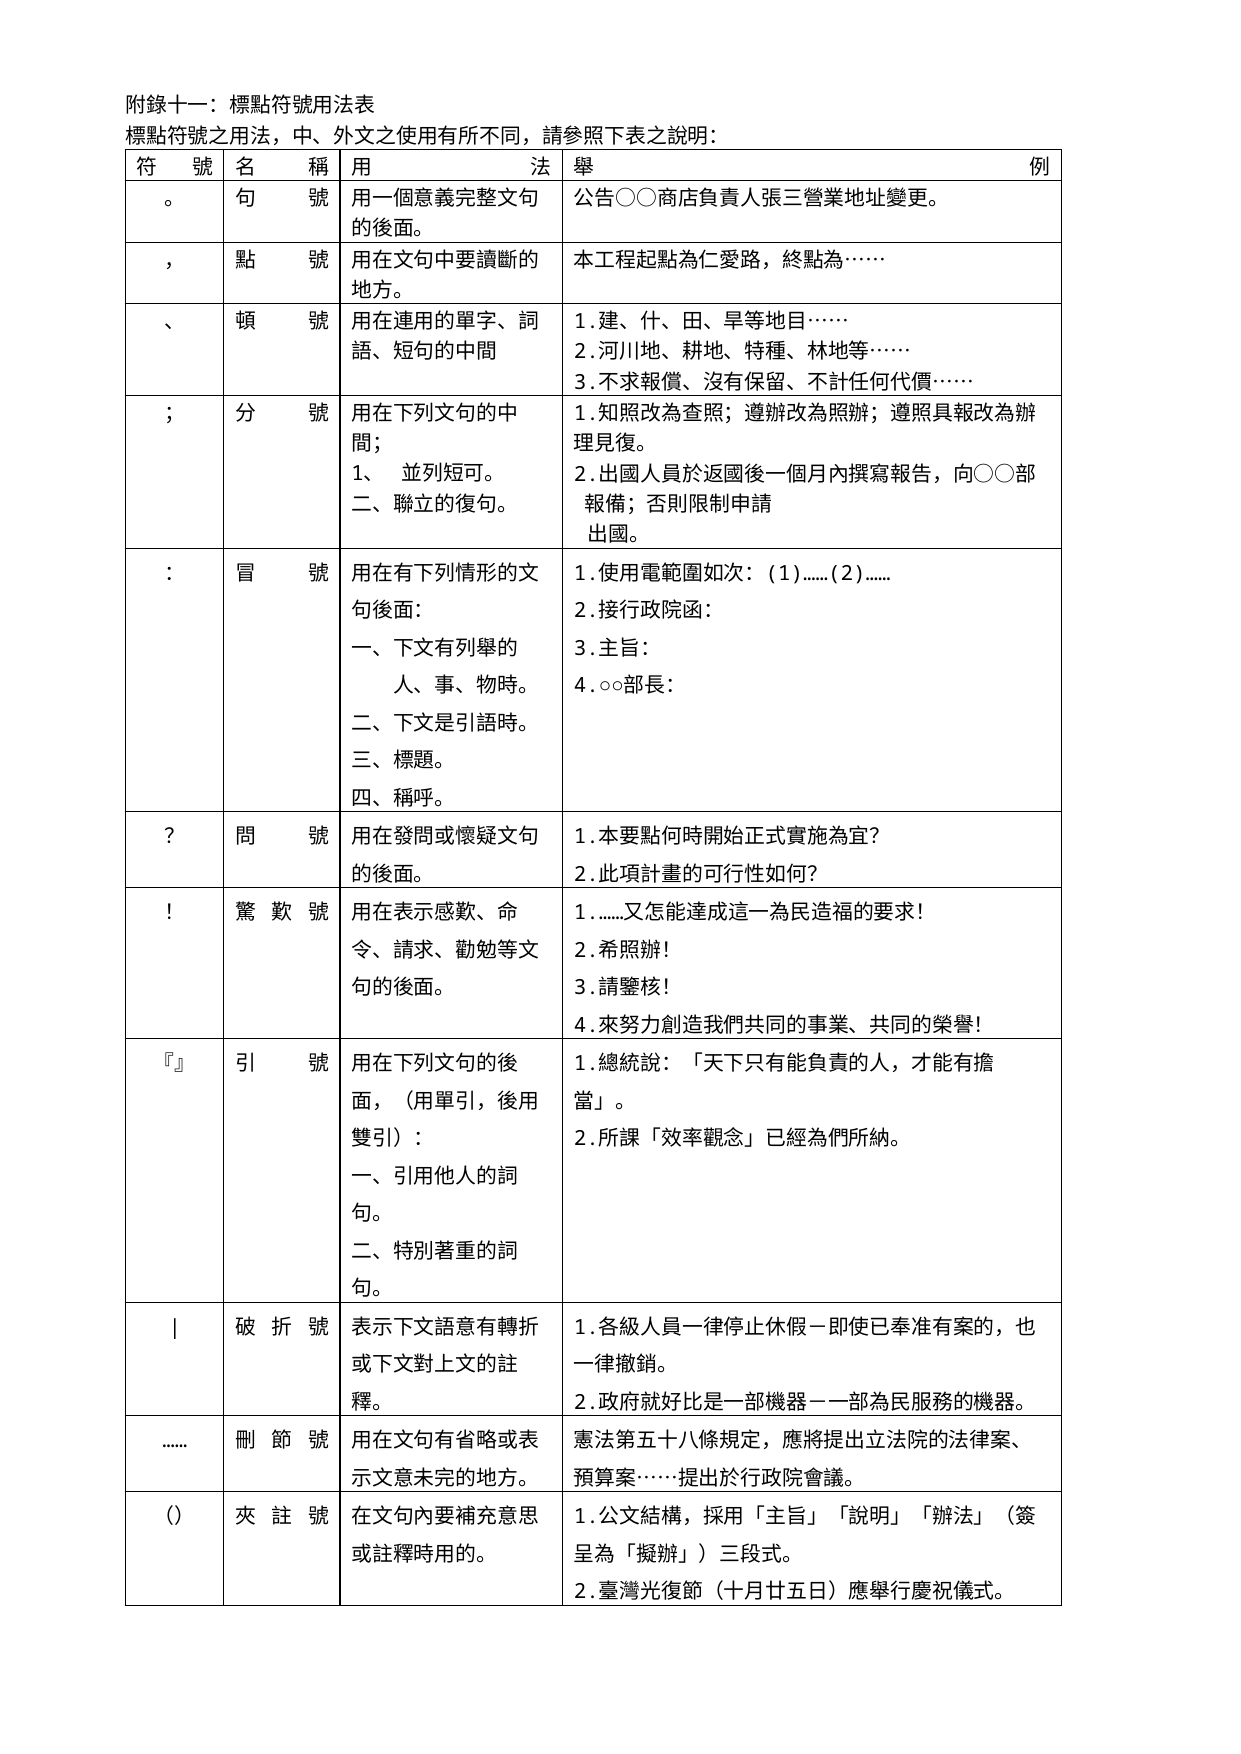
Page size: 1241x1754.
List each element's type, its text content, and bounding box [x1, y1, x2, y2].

table_cell 夾註號 [224, 1492, 339, 1605]
table_cell 表示下文語意有轉折或下文對上文的註釋。 [341, 1303, 562, 1415]
table_cell （） [126, 1492, 223, 1605]
table_cell 1.……又怎能達成這一為民造福的要求！ 2.希照辦！ 3.請鑒核！ 4.來努力創造我們共同的事業、共同的榮譽！ [563, 888, 1061, 1038]
table_cell 用在下列文句的後面，（用單引，後用雙引）： 一、引用他人的詞句。 二、特別著重的詞句。 [341, 1039, 562, 1302]
table_cell 問號 [224, 812, 339, 887]
table_cell 1.公文結構，採用「主旨」「說明」「辦法」（簽呈為「擬辦」）三段式。 2.臺灣光復節（十月廿五日）應舉行慶祝儀式。 [563, 1492, 1061, 1605]
table_cell 本工程起點為仁愛路，終點為…… [563, 243, 1061, 303]
table_cell 用在下列文句的中間； 並列短可。 二、聯立的復句。 [341, 396, 562, 547]
table_cell 。 [126, 181, 223, 242]
text 附錄十一：標點符號用法表 [125, 89, 1053, 119]
table_cell …… [126, 1416, 223, 1491]
table_cell 1.總統說：「天下只有能負責的人，才能有擔當」。 2.所課「效率觀念」已經為們所納。 [563, 1039, 1061, 1302]
table_cell 刪節號 [224, 1416, 339, 1491]
table_cell 用在連用的單字、詞語、短句的中間 [341, 304, 562, 395]
table_cell 分號 [224, 396, 339, 547]
table_cell 驚歎號 [224, 888, 339, 1038]
table_cell ： [126, 549, 223, 811]
table_cell 憲法第五十八條規定，應將提出立法院的法律案、預算案……提出於行政院會議。 [563, 1416, 1061, 1491]
table_cell 用在有下列情形的文句後面： 一、下文有列舉的人、事、物時。 二、下文是引語時。 三、標題。 四、稱呼。 [341, 549, 562, 811]
text 標點符號之用法，中、外文之使用有所不同，請參照下表之說明： [125, 119, 1053, 149]
table_header 舉例 [563, 150, 1061, 180]
table_cell 1.各級人員一律停止休假－即使已奉准有案的，也一律撤銷。 2.政府就好比是一部機器－一部為民服務的機器。 [563, 1303, 1061, 1415]
table_header 用法 [341, 150, 562, 180]
table_cell 、 [126, 304, 223, 395]
table_header 符號 [126, 150, 223, 180]
table_cell ， [126, 243, 223, 303]
table_cell 『』 [126, 1039, 223, 1302]
table_cell 公告○○商店負責人張三營業地址變更。 [563, 181, 1061, 242]
table_cell | [126, 1303, 223, 1415]
table_cell 用一個意義完整文句的後面。 [341, 181, 562, 242]
table_header 名稱 [224, 150, 339, 180]
table_cell 1.知照改為查照；遵辦改為照辦；遵照具報改為辦理見復。 2.出國人員於返國後一個月內撰寫報告，向○○部報備；否則限制申請 出國。 [563, 396, 1061, 547]
table_cell ！ [126, 888, 223, 1038]
table_cell ； [126, 396, 223, 547]
table_cell 用在文句有省略或表示文意未完的地方。 [341, 1416, 562, 1491]
table_cell 引號 [224, 1039, 339, 1302]
table_cell ？ [126, 812, 223, 887]
table_cell 用在發問或懷疑文句的後面。 [341, 812, 562, 887]
table_cell 1.使用電範圍如次：(1)……(2)…… 2.接行政院函： 3.主旨： 4.○○部長： [563, 549, 1061, 811]
table_cell 破折號 [224, 1303, 339, 1415]
table_cell 1.建、什、田、旱等地目…… 2.河川地、耕地、特種、林地等…… 3.不求報償、沒有保留、不計任何代價…… [563, 304, 1061, 395]
table_cell 用在表示感歎、命令、請求、勸勉等文句的後面。 [341, 888, 562, 1038]
table_cell 冒號 [224, 549, 339, 811]
table_cell 1.本要點何時開始正式實施為宜？ 2.此項計畫的可行性如何？ [563, 812, 1061, 887]
table_cell 用在文句中要讀斷的地方。 [341, 243, 562, 303]
table_cell 句號 [224, 181, 339, 242]
table_cell 點號 [224, 243, 339, 303]
table_cell 在文句內要補充意思或註釋時用的。 [341, 1492, 562, 1605]
table_cell 頓號 [224, 304, 339, 395]
